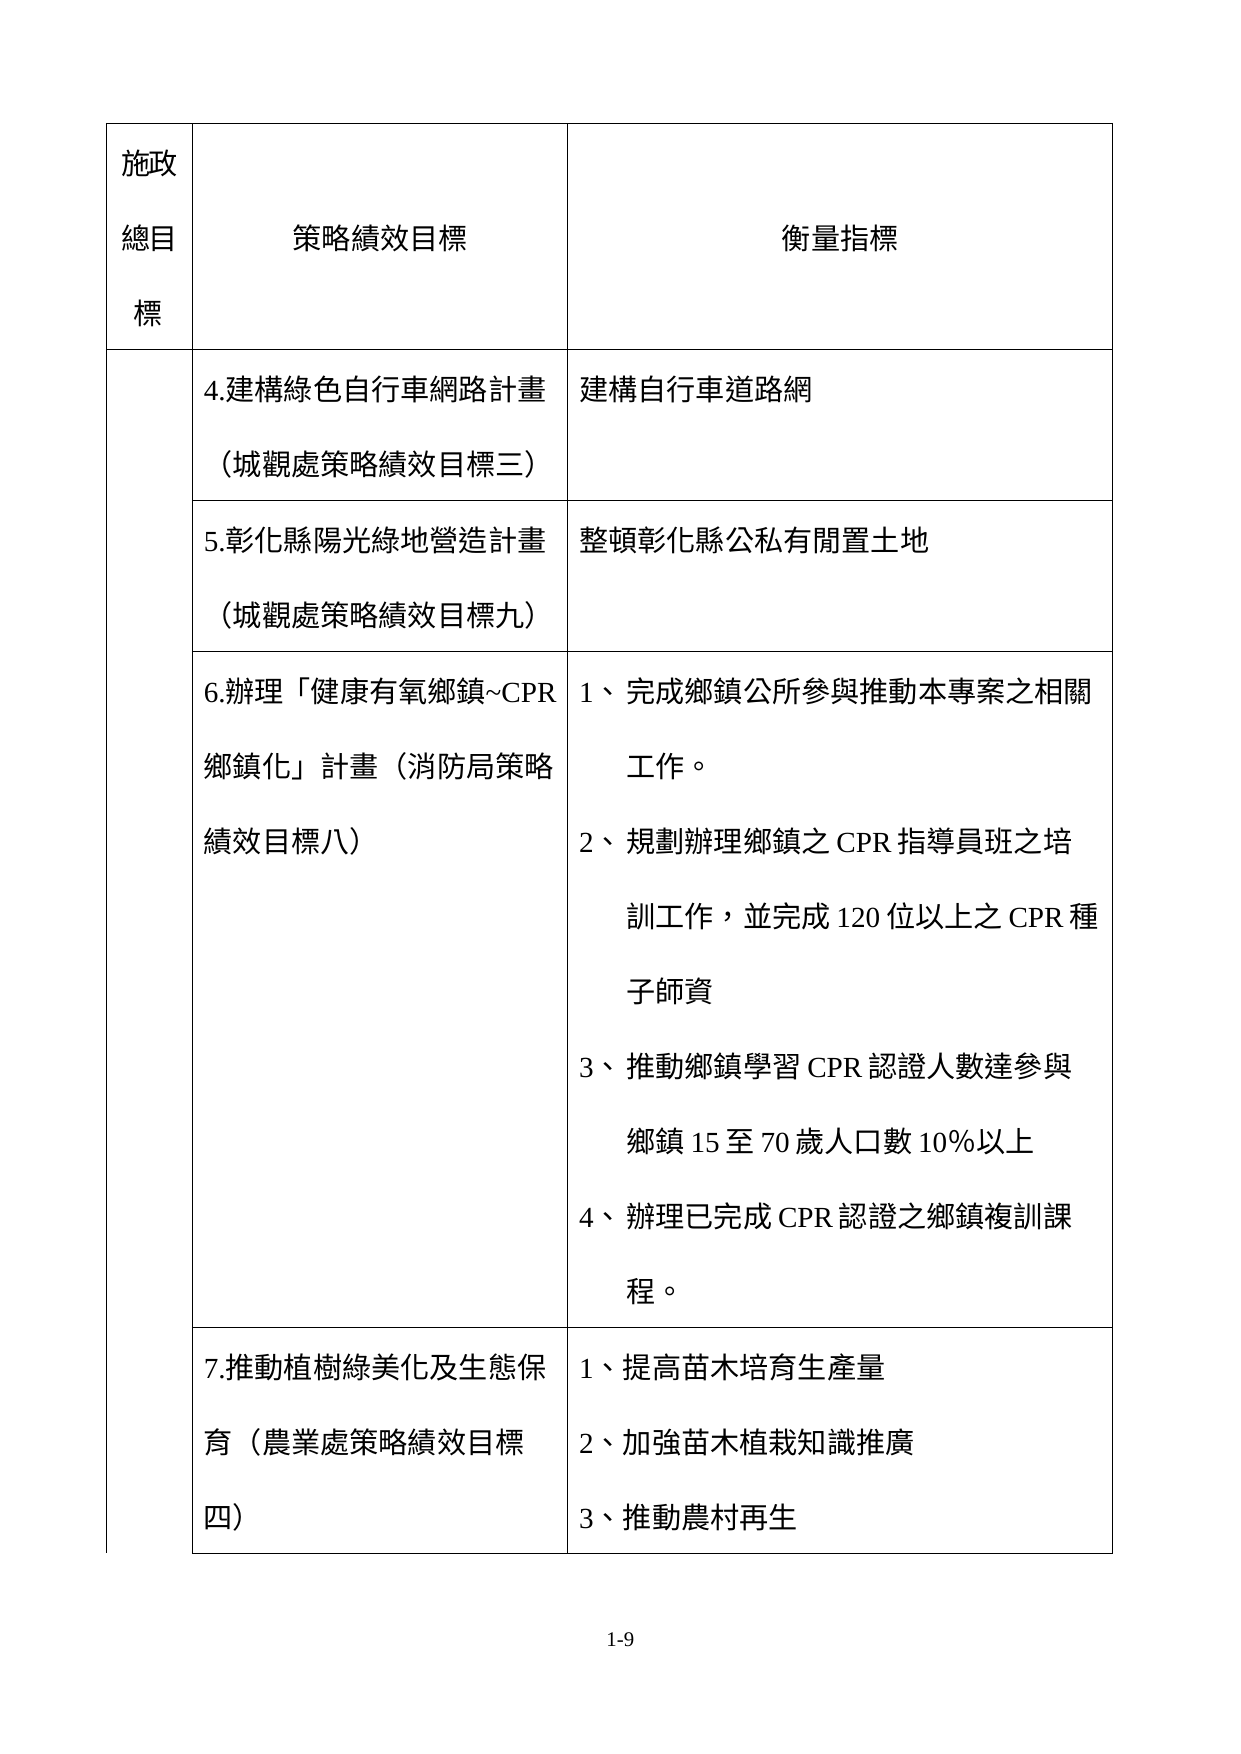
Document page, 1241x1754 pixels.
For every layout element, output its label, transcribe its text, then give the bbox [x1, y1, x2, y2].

table_cell 7.推動植樹綠美化及生態保育（農業處策略績效目標四） [193, 1328, 567, 1553]
table_cell 5.彰化縣陽光綠地營造計畫（城觀處策略績效目標九） [193, 501, 567, 651]
table_cell 整頓彰化縣公私有閒置土地 [568, 501, 1112, 651]
table_header 衡量指標 [568, 124, 1112, 349]
table_cell 1、提高苗木培育生產量 2、加強苗木植栽知識推廣 3、推動農村再生 [568, 1328, 1112, 1553]
table_cell 4.建構綠色自行車網路計畫（城觀處策略績效目標三） [193, 350, 567, 500]
table_cell 6.辦理「健康有氧鄉鎮~CPR鄉鎮化」計畫（消防局策略績效目標八） [193, 652, 567, 1327]
table_cell [107, 1327, 192, 1553]
table_cell 建構自行車道路網 [568, 350, 1112, 500]
table_header 策略績效目標 [193, 124, 567, 349]
table_cell [107, 350, 192, 500]
table_cell [107, 651, 192, 1327]
table_cell [107, 500, 192, 651]
table_header 施政總目標 [107, 124, 192, 349]
table_cell 完成鄉鎮公所參與推動本專案之相關工作。 規劃辦理鄉鎮之CPR指導員班之培訓工作，並完成120位以上之CPR種子師資 推動鄉鎮學習CPR認證人數達參與鄉鎮15至70歲人口數10％以上 辦理已完成CPR認證之鄉鎮複訓課程。 [568, 652, 1112, 1327]
